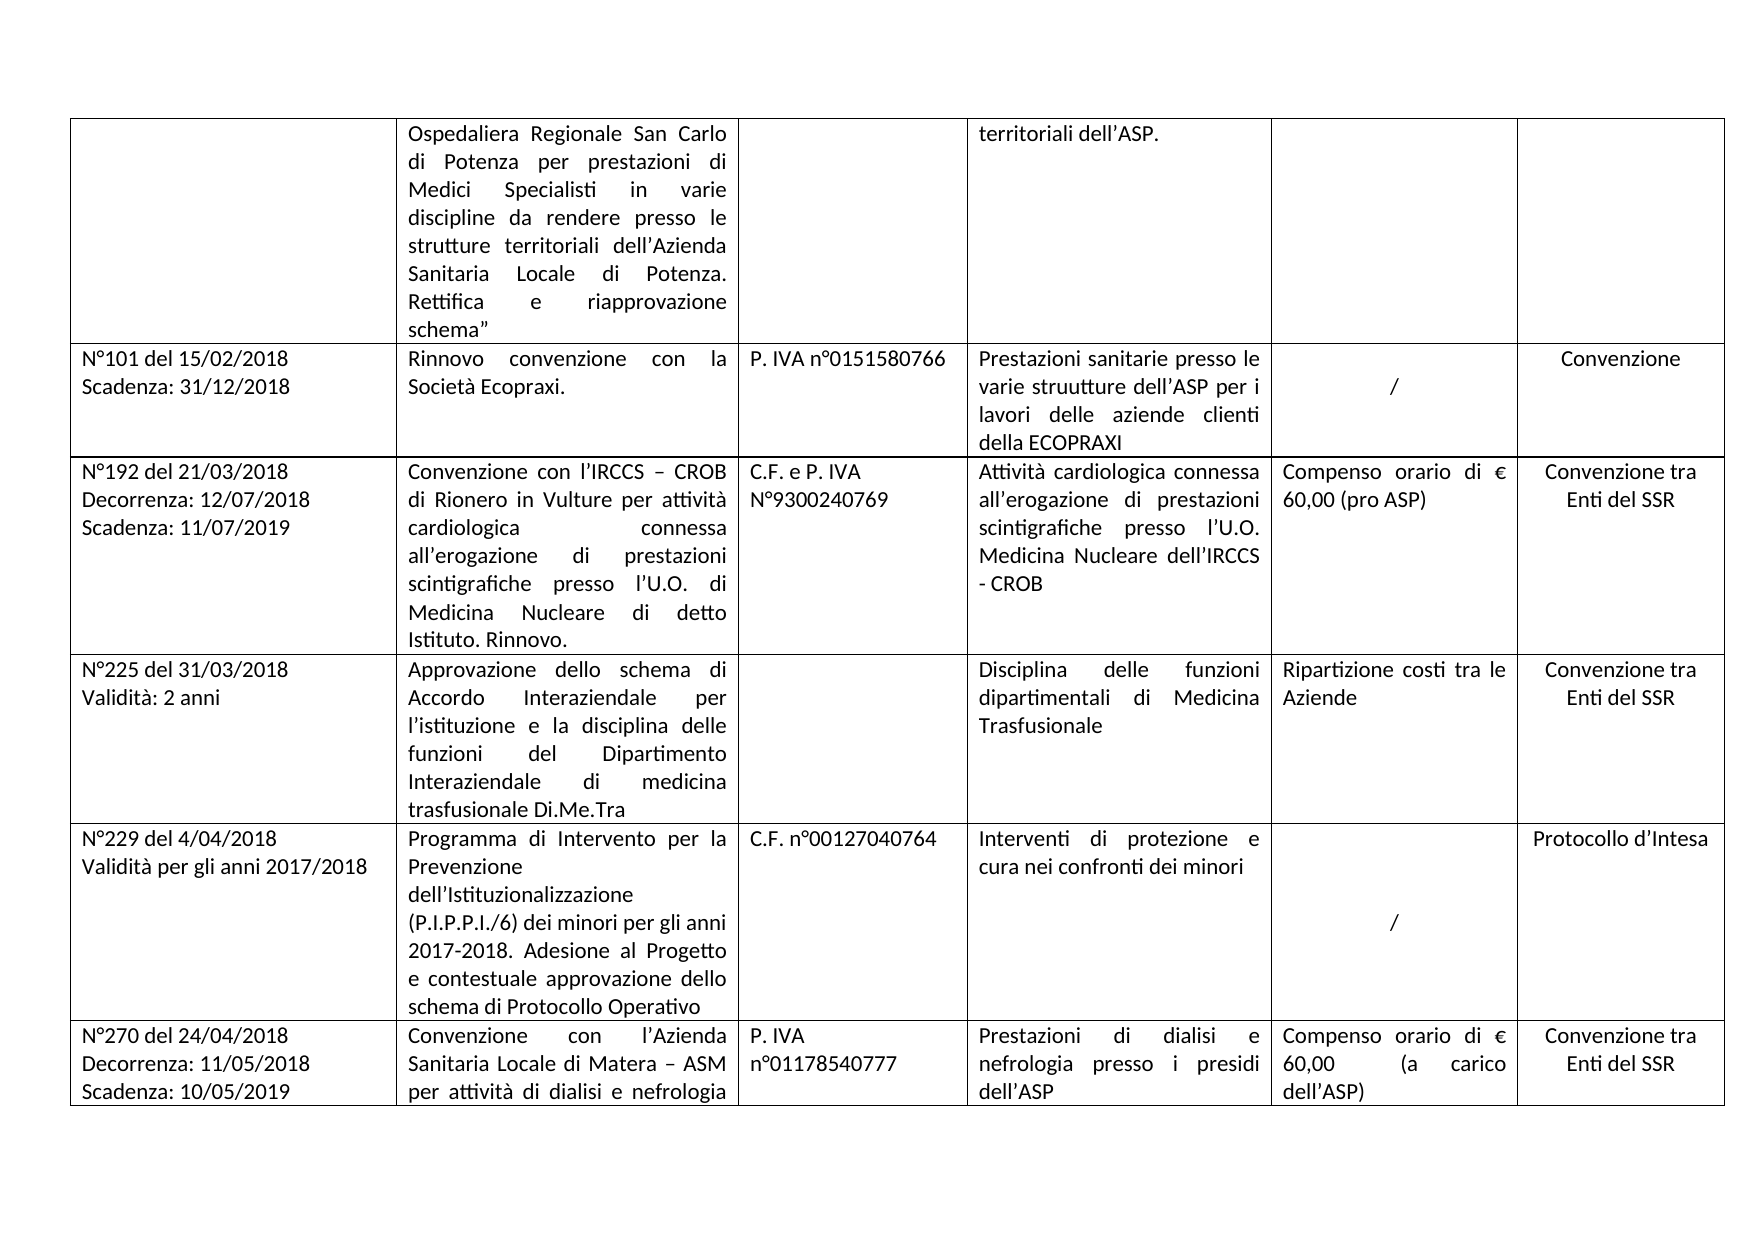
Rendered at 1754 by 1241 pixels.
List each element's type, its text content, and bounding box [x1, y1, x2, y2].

table_cell Convenzione [1518, 344, 1724, 456]
table_cell N°101 del 15/02/2018 Scadenza: 31/12/2018 [71, 344, 396, 456]
table_cell C.F. n°00127040764 [739, 824, 967, 1020]
table_cell Rinnovo convenzione con la Società Ecopraxi. [397, 344, 738, 456]
table_cell Attività cardiologica connessa all’erogazione di prestazioni scintigrafiche presso l’U.O. Medicina Nucleare dell’IRCCS - CROB [968, 458, 1271, 654]
table_cell N°225 del 31/03/2018 Validità: 2 anni [71, 655, 396, 823]
table_cell Interventi di protezione e cura nei confronti dei minori [968, 824, 1271, 1020]
table_cell Ospedaliera Regionale San Carlo di Potenza per prestazioni di Medici Specialisti in varie discipline da rendere presso le strutture territoriali dell’Azienda Sanitaria Locale di Potenza. Rettifica e riapprovazione schema” [397, 119, 738, 343]
table_cell Prestazioni di dialisi e nefrologia presso i presidi dell’ASP [968, 1021, 1271, 1105]
table_cell [739, 119, 967, 343]
table_cell territoriali dell’ASP. [968, 119, 1271, 343]
table_cell N°270 del 24/04/2018 Decorrenza: 11/05/2018 Scadenza: 10/05/2019 [71, 1021, 396, 1105]
table_cell C.F. e P. IVA N°9300240769 [739, 458, 967, 654]
table_cell N°192 del 21/03/2018 Decorrenza: 12/07/2018 Scadenza: 11/07/2019 [71, 458, 396, 654]
table_cell Convenzione tra Enti del SSR [1518, 655, 1724, 823]
table_cell Convenzione con l’IRCCS – CROB di Rionero in Vulture per attività cardiologica connessa all’erogazione di prestazioni scintigrafiche presso l’U.O. di Medicina Nucleare di detto Istituto. Rinnovo. [397, 458, 738, 654]
table_cell / [1272, 824, 1517, 1020]
table_cell P. IVA n°0151580766 [739, 344, 967, 456]
table_cell Protocollo d’Intesa [1518, 824, 1724, 1020]
table_cell Approvazione dello schema di Accordo Interaziendale per l’istituzione e la disciplina delle funzioni del Dipartimento Interaziendale di medicina trasfusionale Di.Me.Tra [397, 655, 738, 823]
table_cell Programma di Intervento per la Prevenzione dell’Istituzionalizzazione (P.I.P.P.I./6) dei minori per gli anni 2017-2018. Adesione al Progetto e contestuale approvazione dello schema di Protocollo Operativo [397, 824, 738, 1020]
table_cell N°229 del 4/04/2018 Validità per gli anni 2017/2018 [71, 824, 396, 1020]
table_cell [71, 119, 396, 343]
table_cell [1518, 119, 1724, 343]
table_cell Convenzione tra Enti del SSR [1518, 458, 1724, 654]
table_cell / [1272, 344, 1517, 456]
table_cell Compenso orario di € 60,00 (pro ASP) [1272, 458, 1517, 654]
table_cell Convenzione con l’Azienda Sanitaria Locale di Matera – ASM per attività di dialisi e nefrologia [397, 1021, 738, 1105]
table_cell Disciplina delle funzioni dipartimentali di Medicina Trasfusionale [968, 655, 1271, 823]
table_cell [1272, 119, 1517, 343]
table_cell Prestazioni sanitarie presso le varie struutture dell’ASP per i lavori delle aziende clienti della ECOPRAXI [968, 344, 1271, 456]
table_cell Compenso orario di € 60,00 (a carico dell’ASP) [1272, 1021, 1517, 1105]
table_cell Convenzione tra Enti del SSR [1518, 1021, 1724, 1105]
table_cell P. IVA n°01178540777 [739, 1021, 967, 1105]
table_cell [739, 655, 967, 823]
table_cell Ripartizione costi tra le Aziende [1272, 655, 1517, 823]
